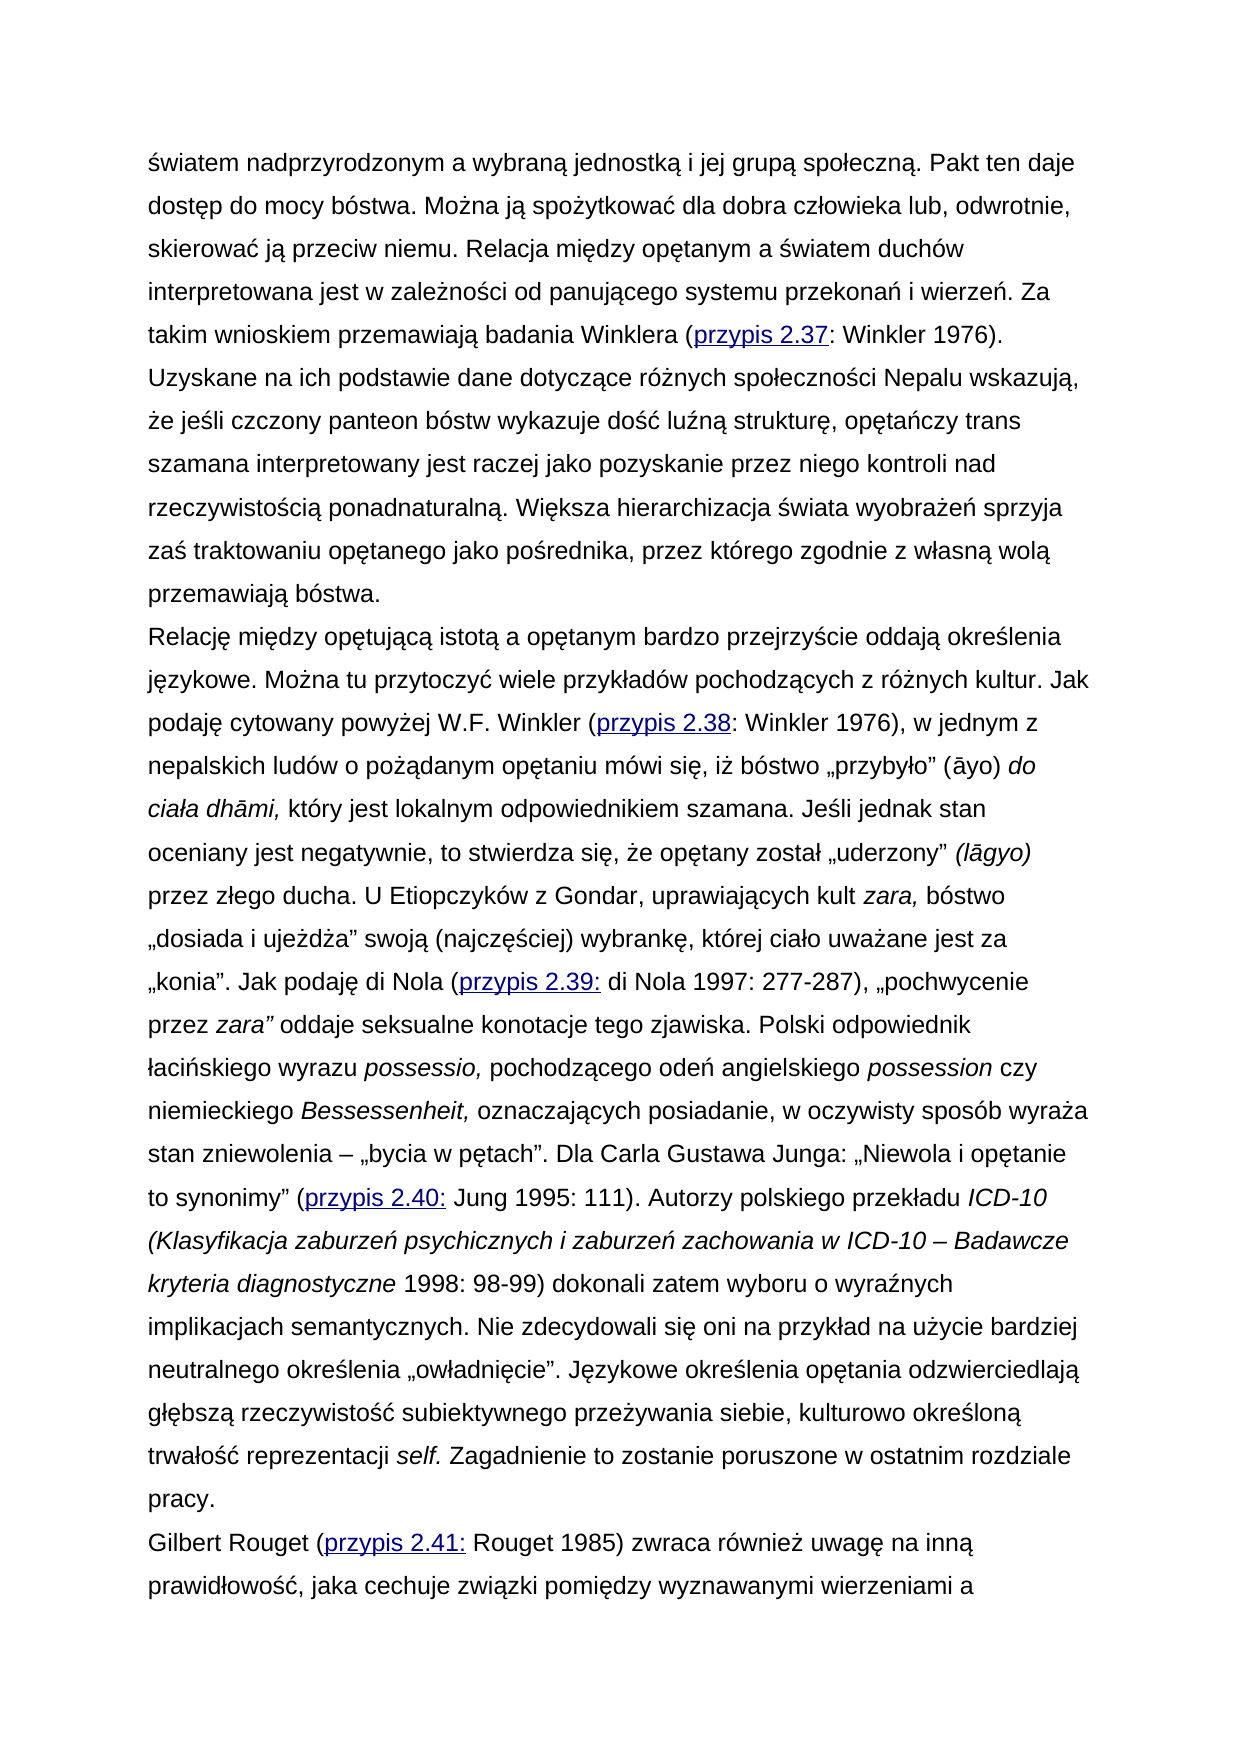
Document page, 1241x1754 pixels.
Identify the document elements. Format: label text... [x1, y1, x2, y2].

text Gilbert Rouget (przypis 2.41: Rouget 1985) zwraca również uwagę na inną prawidłowość, jaka cechuje związki pomiędzy wyznawanymi wierzeniami a [148, 1528, 1093, 1599]
text światem nadprzyrodzonym a wybraną jednostką i jej grupą społeczną. Pakt ten daje dostęp do mocy bóstwa. Można ją spożytkować dla dobra człowieka lub, odwrotnie, skierować ją przeciw niemu. Relacja między opętanym a światem duchów interpretowana jest w zależności od panującego systemu przekonań i wierzeń. Za takim wnioskiem przemawiają badania Winklera (przypis 2.37: Winkler 1976). Uzyskane na ich podstawie dane dotyczące różnych społeczności Nepalu wskazują, że jeśli czczony panteon bóstw wykazuje dość luźną strukturę, opętańczy trans szamana interpretowany jest raczej jako pozyskanie przez niego kontroli nad rzeczywistością ponadnaturalną. Większa hierarchizacja świata wyobrażeń sprzyja zaś traktowaniu opętanego jako pośrednika, przez którego zgodnie z własną wolą przemawiają bóstwa. [148, 148, 1093, 608]
text Relację między opętującą istotą a opętanym bardzo przejrzyście oddają określenia językowe. Można tu przytoczyć wiele przykładów pochodzących z różnych kultur. Jak podaję cytowany powyżej W.F. Winkler (przypis 2.38: Winkler 1976), w jednym z nepalskich ludów o pożądanym opętaniu mówi się, iż bóstwo „przybyło” (āyo) do ciała dhāmi, który jest lokalnym odpowiednikiem szamana. Jeśli jednak stan oceniany jest negatywnie, to stwierdza się, że opętany został „uderzony” (lāgyo) przez złego ducha. U Etiopczyków z Gondar, uprawiających kult zara, bóstwo „dosiada i ujeżdża” swoją (najczęściej) wybrankę, której ciało uważane jest za „konia”. Jak podaję di Nola (przypis 2.39: di Nola 1997: 277-287), „pochwycenie przez zara” oddaje seksualne konotacje tego zjawiska. Polski odpowiednik łacińskiego wyrazu possessio, pochodzącego odeń angielskiego possession czy niemieckiego Bessessenheit, oznaczających posiadanie, w oczywisty sposób wyraża stan zniewolenia – „bycia w pętach”. Dla Carla Gustawa Junga: „Niewola i opętanie to synonimy” (przypis 2.40: Jung 1995: 111). Autorzy polskiego przekładu ICD-10 (Klasyfikacja zaburzeń psychicznych i zaburzeń zachowania w ICD-10 – Badawcze kryteria diagnostyczne 1998: 98-99) dokonali zatem wyboru o wyraźnych implikacjach semantycznych. Nie zdecydowali się oni na przykład na użycie bardziej neutralnego określenia „owładnięcie”. Językowe określenia opętania odzwierciedlają głębszą rzeczywistość subiektywnego przeżywania siebie, kulturowo określoną trwałość reprezentacji self. Zagadnienie to zostanie poruszone w ostatnim rozdziale pracy. [148, 622, 1093, 1513]
